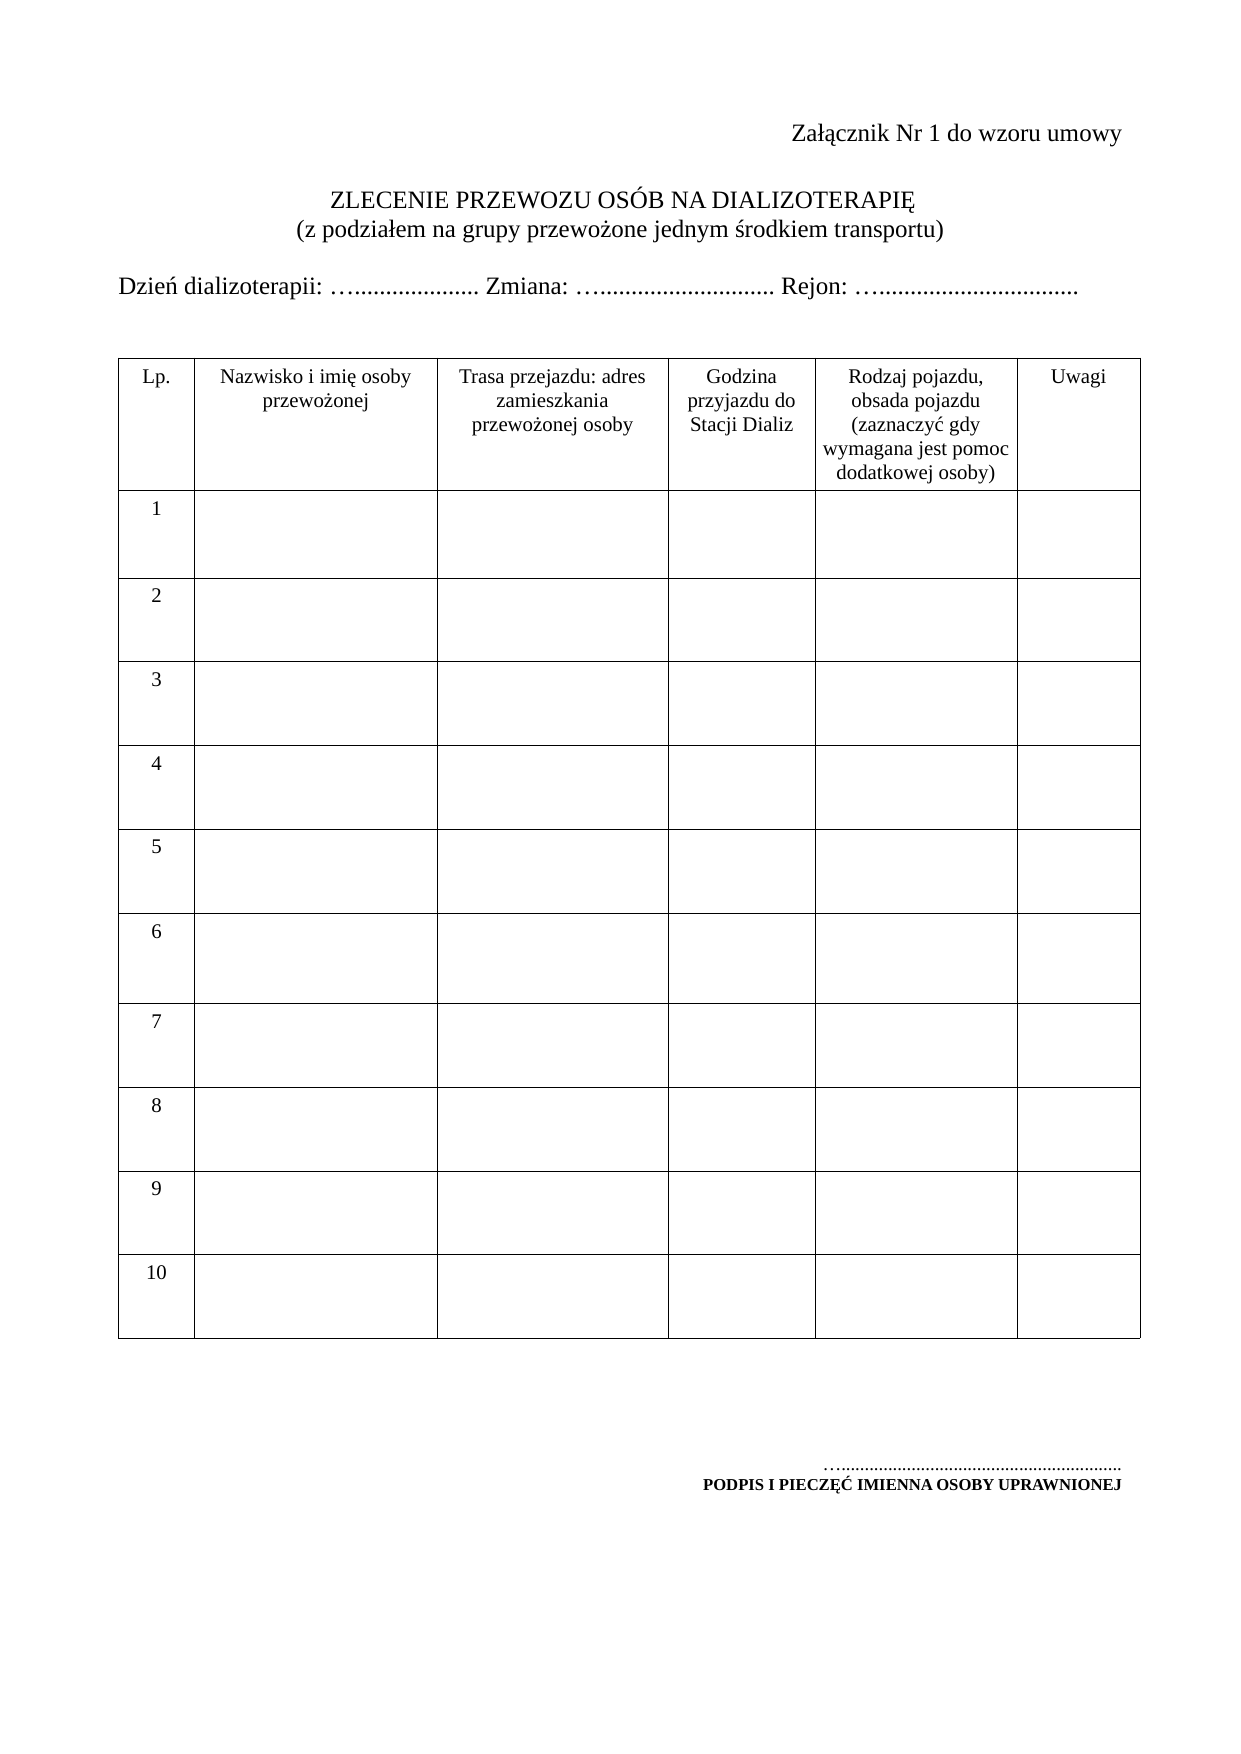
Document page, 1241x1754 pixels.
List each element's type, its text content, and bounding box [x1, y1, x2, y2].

table_cell 10 [119, 1255, 194, 1338]
table_cell [195, 579, 437, 661]
table_cell [1018, 746, 1140, 829]
table_cell [1018, 579, 1140, 661]
table_cell [195, 830, 437, 913]
table_cell 9 [119, 1172, 194, 1254]
table_cell [438, 1255, 668, 1338]
text ZLECENIE PRZEWOZU OSÓB NA DIALIZOTERAPIĘ [118, 185, 1122, 214]
table_cell [816, 1255, 1017, 1338]
table_cell [438, 914, 668, 1003]
table_cell [816, 1088, 1017, 1171]
text PODPIS I PIECZĘĆ IMIENNA OSOBY UPRAWNIONEJ [118, 1475, 1122, 1494]
table_cell [438, 1088, 668, 1171]
table_cell [438, 491, 668, 577]
text (z podziałem na grupy przewożone jednym środkiem transportu) [118, 214, 1122, 243]
table_header Godzina przyjazdu do Stacji Dializ [669, 359, 815, 489]
table_header Trasa przejazdu: adres zamieszkania przewożonej osoby [438, 359, 668, 489]
table_header Lp. [119, 359, 194, 489]
table_cell [816, 491, 1017, 577]
table_cell [1018, 1255, 1140, 1338]
table_cell [816, 830, 1017, 913]
table_cell 1 [119, 491, 194, 577]
table_cell [816, 1172, 1017, 1254]
table_cell [816, 914, 1017, 1003]
table_cell [669, 1088, 815, 1171]
table_cell [669, 491, 815, 577]
table_cell [195, 1004, 437, 1087]
table_cell [1018, 1004, 1140, 1087]
table_cell [438, 1172, 668, 1254]
table_cell [1018, 914, 1140, 1003]
table_cell [669, 662, 815, 745]
table_cell [1018, 830, 1140, 913]
table_cell [1018, 491, 1140, 577]
table_cell 2 [119, 579, 194, 661]
table_header Rodzaj pojazdu, obsada pojazdu (zaznaczyć gdy wymagana jest pomoc dodatkowej osoby) [816, 359, 1017, 489]
table_cell [669, 1172, 815, 1254]
table_cell 8 [119, 1088, 194, 1171]
table_cell [669, 1004, 815, 1087]
table_cell [1018, 1088, 1140, 1171]
table_header Nazwisko i imię osoby przewożonej [195, 359, 437, 489]
table_cell [669, 579, 815, 661]
table_cell [195, 746, 437, 829]
table_header Uwagi [1018, 359, 1140, 489]
table_cell [195, 1255, 437, 1338]
table_cell [669, 1255, 815, 1338]
table_cell [669, 914, 815, 1003]
table_cell [438, 1004, 668, 1087]
table_cell [438, 830, 668, 913]
table_cell [438, 579, 668, 661]
table_cell [816, 662, 1017, 745]
table_cell [669, 830, 815, 913]
table_cell 7 [119, 1004, 194, 1087]
table_cell 6 [119, 914, 194, 1003]
table_cell 4 [119, 746, 194, 829]
table_cell [438, 662, 668, 745]
table_cell [195, 491, 437, 577]
table_cell [816, 746, 1017, 829]
table_cell [1018, 662, 1140, 745]
table_cell [669, 746, 815, 829]
text …............................................................ [118, 1453, 1122, 1475]
text Dzień dializoterapii: ….................... Zmiana: …............................ Rejon: …................................ [118, 271, 1122, 300]
text Załącznik Nr 1 do wzoru umowy [118, 118, 1122, 147]
table_cell [816, 579, 1017, 661]
table_cell [1018, 1172, 1140, 1254]
table_cell [195, 662, 437, 745]
table_cell [195, 914, 437, 1003]
table_cell [438, 746, 668, 829]
table_cell [816, 1004, 1017, 1087]
table_cell 3 [119, 662, 194, 745]
table_cell 5 [119, 830, 194, 913]
table_cell [195, 1172, 437, 1254]
table_cell [195, 1088, 437, 1171]
